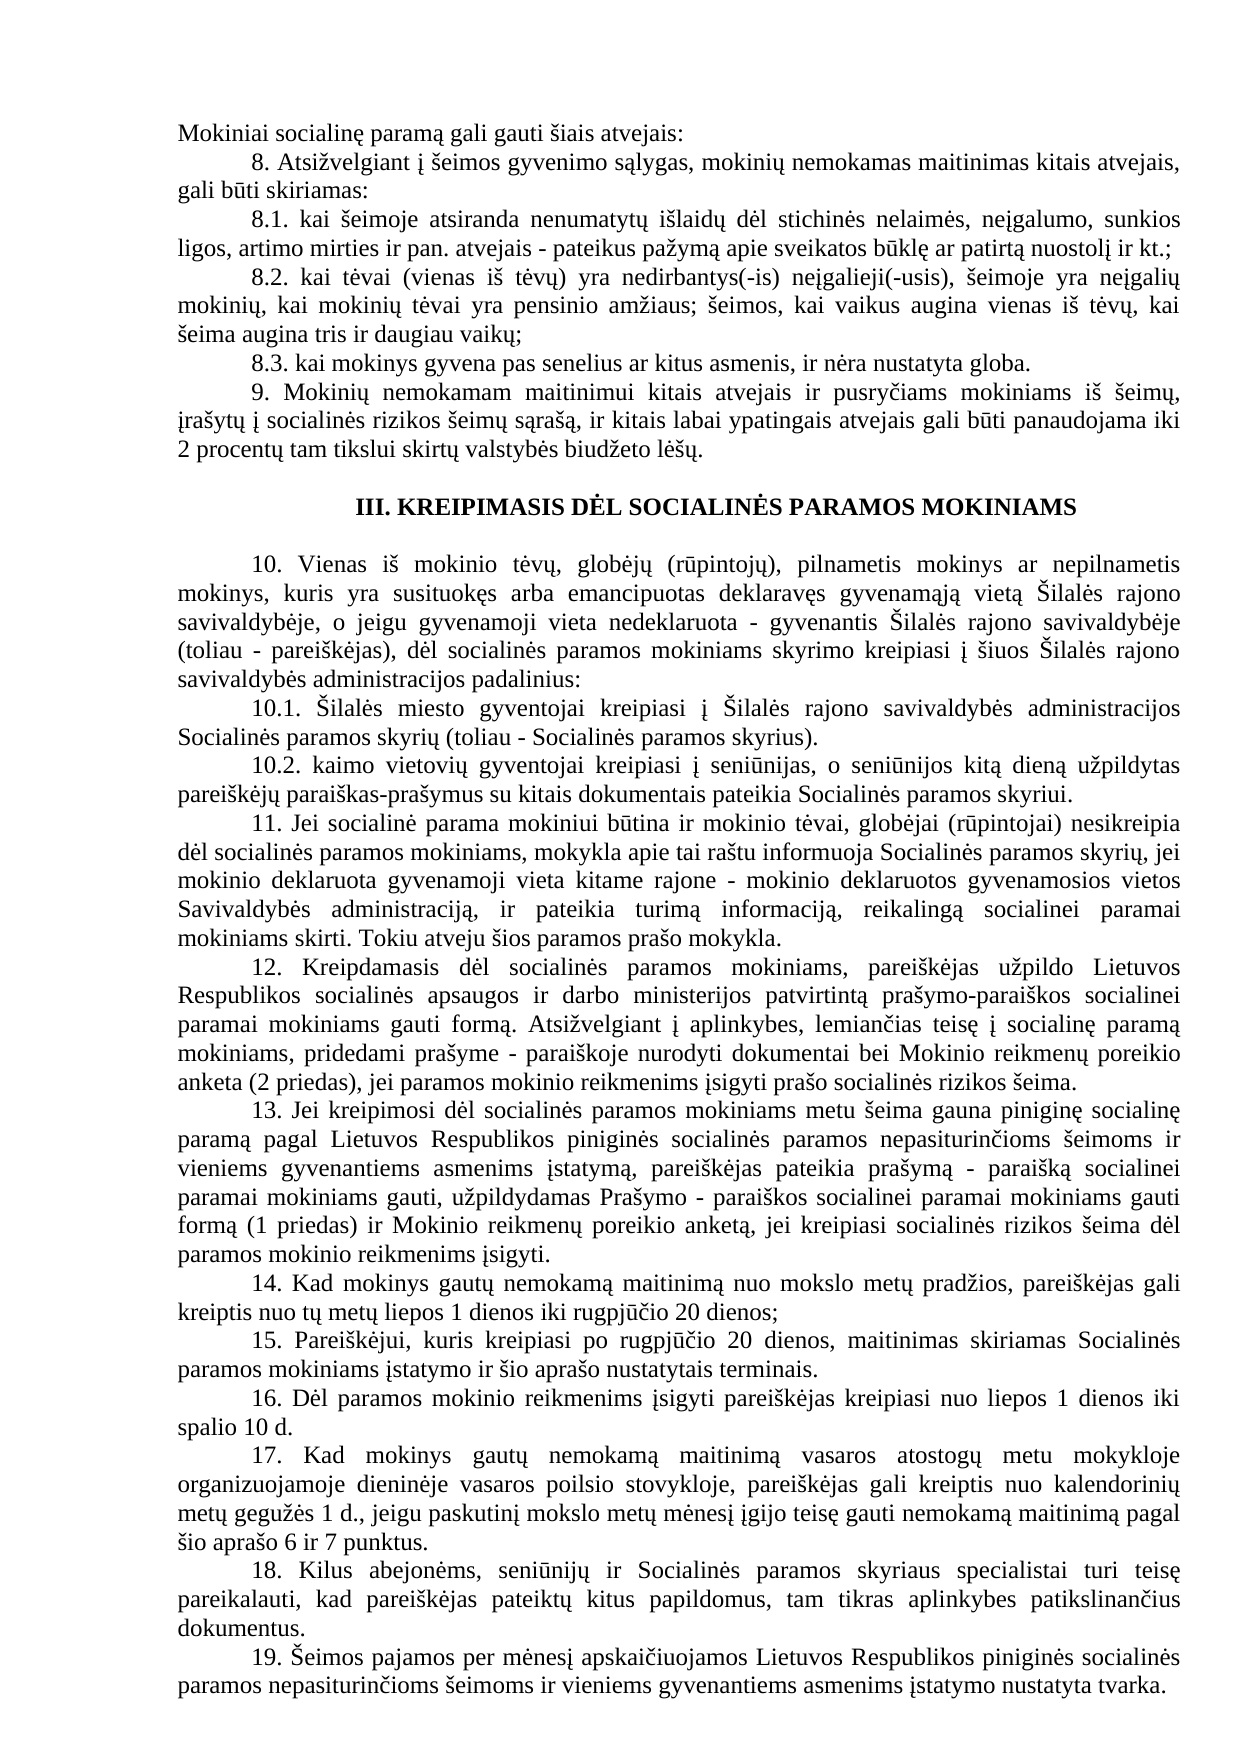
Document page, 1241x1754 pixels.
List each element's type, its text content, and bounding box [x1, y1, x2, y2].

text 13. Jei kreipimosi dėl socialinės paramos mokiniams metu šeima gauna piniginę socialinę paramą pagal Lietuvos Respublikos piniginės socialinės paramos nepasiturinčioms šeimoms ir vieniems gyvenantiems asmenims įstatymą, pareiškėjas pateikia prašymą - paraišką socialinei paramai mokiniams gauti, užpildydamas Prašymo - paraiškos socialinei paramai mokiniams gauti formą (1 priedas) ir Mokinio reikmenų poreikio anketą, jei kreipiasi socialinės rizikos šeima dėl paramos mokinio reikmenims įsigyti. [177, 1096, 1181, 1268]
text 19. Šeimos pajamos per mėnesį apskaičiuojamos Lietuvos Respublikos piniginės socialinės paramos nepasiturinčioms šeimoms ir vieniems gyvenantiems asmenims įstatymo nustatyta tvarka. [177, 1642, 1181, 1699]
text 16. Dėl paramos mokinio reikmenims įsigyti pareiškėjas kreipiasi nuo liepos 1 dienos iki spalio 10 d. [177, 1383, 1181, 1441]
text 8. Atsižvelgiant į šeimos gyvenimo sąlygas, mokinių nemokamas maitinimas kitais atvejais, gali būti skiriamas: [177, 147, 1181, 204]
text 10.1. Šilalės miesto gyventojai kreipiasi į Šilalės rajono savivaldybės administracijos Socialinės paramos skyrių (toliau - Socialinės paramos skyrius). [177, 693, 1181, 751]
text 9. Mokinių nemokamam maitinimui kitais atvejais ir pusryčiams mokiniams iš šeimų, įrašytų į socialinės rizikos šeimų sąrašą, ir kitais labai ypatingais atvejais gali būti panaudojama iki 2 procentų tam tikslui skirtų valstybės biudžeto lėšų. [177, 377, 1181, 463]
text 8.2. kai tėvai (vienas iš tėvų) yra nedirbantys(-is) neįgalieji(-usis), šeimoje yra neįgalių mokinių, kai mokinių tėvai yra pensinio amžiaus; šeimos, kai vaikus augina vienas iš tėvų, kai šeima augina tris ir daugiau vaikų; [177, 262, 1181, 348]
text III. KREIPIMASIS DĖL SOCIALINĖS PARAMOS MOKINIAMS [177, 492, 1181, 521]
text 15. Pareiškėjui, kuris kreipiasi po rugpjūčio 20 dienos, maitinimas skiriamas Socialinės paramos mokiniams įstatymo ir šio aprašo nustatytais terminais. [177, 1326, 1181, 1383]
text 18. Kilus abejonėms, seniūnijų ir Socialinės paramos skyriaus specialistai turi teisę pareikalauti, kad pareiškėjas pateiktų kitus papildomus, tam tikras aplinkybes patikslinančius dokumentus. [177, 1556, 1181, 1642]
text 14. Kad mokinys gautų nemokamą maitinimą nuo mokslo metų pradžios, pareiškėjas gali kreiptis nuo tų metų liepos 1 dienos iki rugpjūčio 20 dienos; [177, 1268, 1181, 1326]
text 10.2. kaimo vietovių gyventojai kreipiasi į seniūnijas, o seniūnijos kitą dieną užpildytas pareiškėjų paraiškas-prašymus su kitais dokumentais pateikia Socialinės paramos skyriui. [177, 751, 1181, 808]
text 12. Kreipdamasis dėl socialinės paramos mokiniams, pareiškėjas užpildo Lietuvos Respublikos socialinės apsaugos ir darbo ministerijos patvirtintą prašymo-paraiškos socialinei paramai mokiniams gauti formą. Atsižvelgiant į aplinkybes, lemiančias teisę į socialinę paramą mokiniams, pridedami prašyme - paraiškoje nurodyti dokumentai bei Mokinio reikmenų poreikio anketa (2 priedas), jei paramos mokinio reikmenims įsigyti prašo socialinės rizikos šeima. [177, 952, 1181, 1096]
text 8.1. kai šeimoje atsiranda nenumatytų išlaidų dėl stichinės nelaimės, neįgalumo, sunkios ligos, artimo mirties ir pan. atvejais - pateikus pažymą apie sveikatos būklę ar patirtą nuostolį ir kt.; [177, 204, 1181, 262]
text 8.3. kai mokinys gyvena pas senelius ar kitus asmenis, ir nėra nustatyta globa. [177, 348, 1181, 377]
text 17. Kad mokinys gautų nemokamą maitinimą vasaros atostogų metu mokykloje organizuojamoje dieninėje vasaros poilsio stovykloje, pareiškėjas gali kreiptis nuo kalendorinių metų gegužės 1 d., jeigu paskutinį mokslo metų mėnesį įgijo teisę gauti nemokamą maitinimą pagal šio aprašo 6 ir 7 punktus. [177, 1441, 1181, 1556]
text 11. Jei socialinė parama mokiniui būtina ir mokinio tėvai, globėjai (rūpintojai) nesikreipia dėl socialinės paramos mokiniams, mokykla apie tai raštu informuoja Socialinės paramos skyrių, jei mokinio deklaruota gyvenamoji vieta kitame rajone - mokinio deklaruotos gyvenamosios vietos Savivaldybės administraciją, ir pateikia turimą informaciją, reikalingą socialinei paramai mokiniams skirti. Tokiu atveju šios paramos prašo mokykla. [177, 808, 1181, 952]
text Mokiniai socialinę paramą gali gauti šiais atvejais: [177, 118, 1181, 147]
text 10. Vienas iš mokinio tėvų, globėjų (rūpintojų), pilnametis mokinys ar nepilnametis mokinys, kuris yra susituokęs arba emancipuotas deklaravęs gyvenamąją vietą Šilalės rajono savivaldybėje, o jeigu gyvenamoji vieta nedeklaruota - gyvenantis Šilalės rajono savivaldybėje (toliau - pareiškėjas), dėl socialinės paramos mokiniams skyrimo kreipiasi į šiuos Šilalės rajono savivaldybės administracijos padalinius: [177, 549, 1181, 693]
